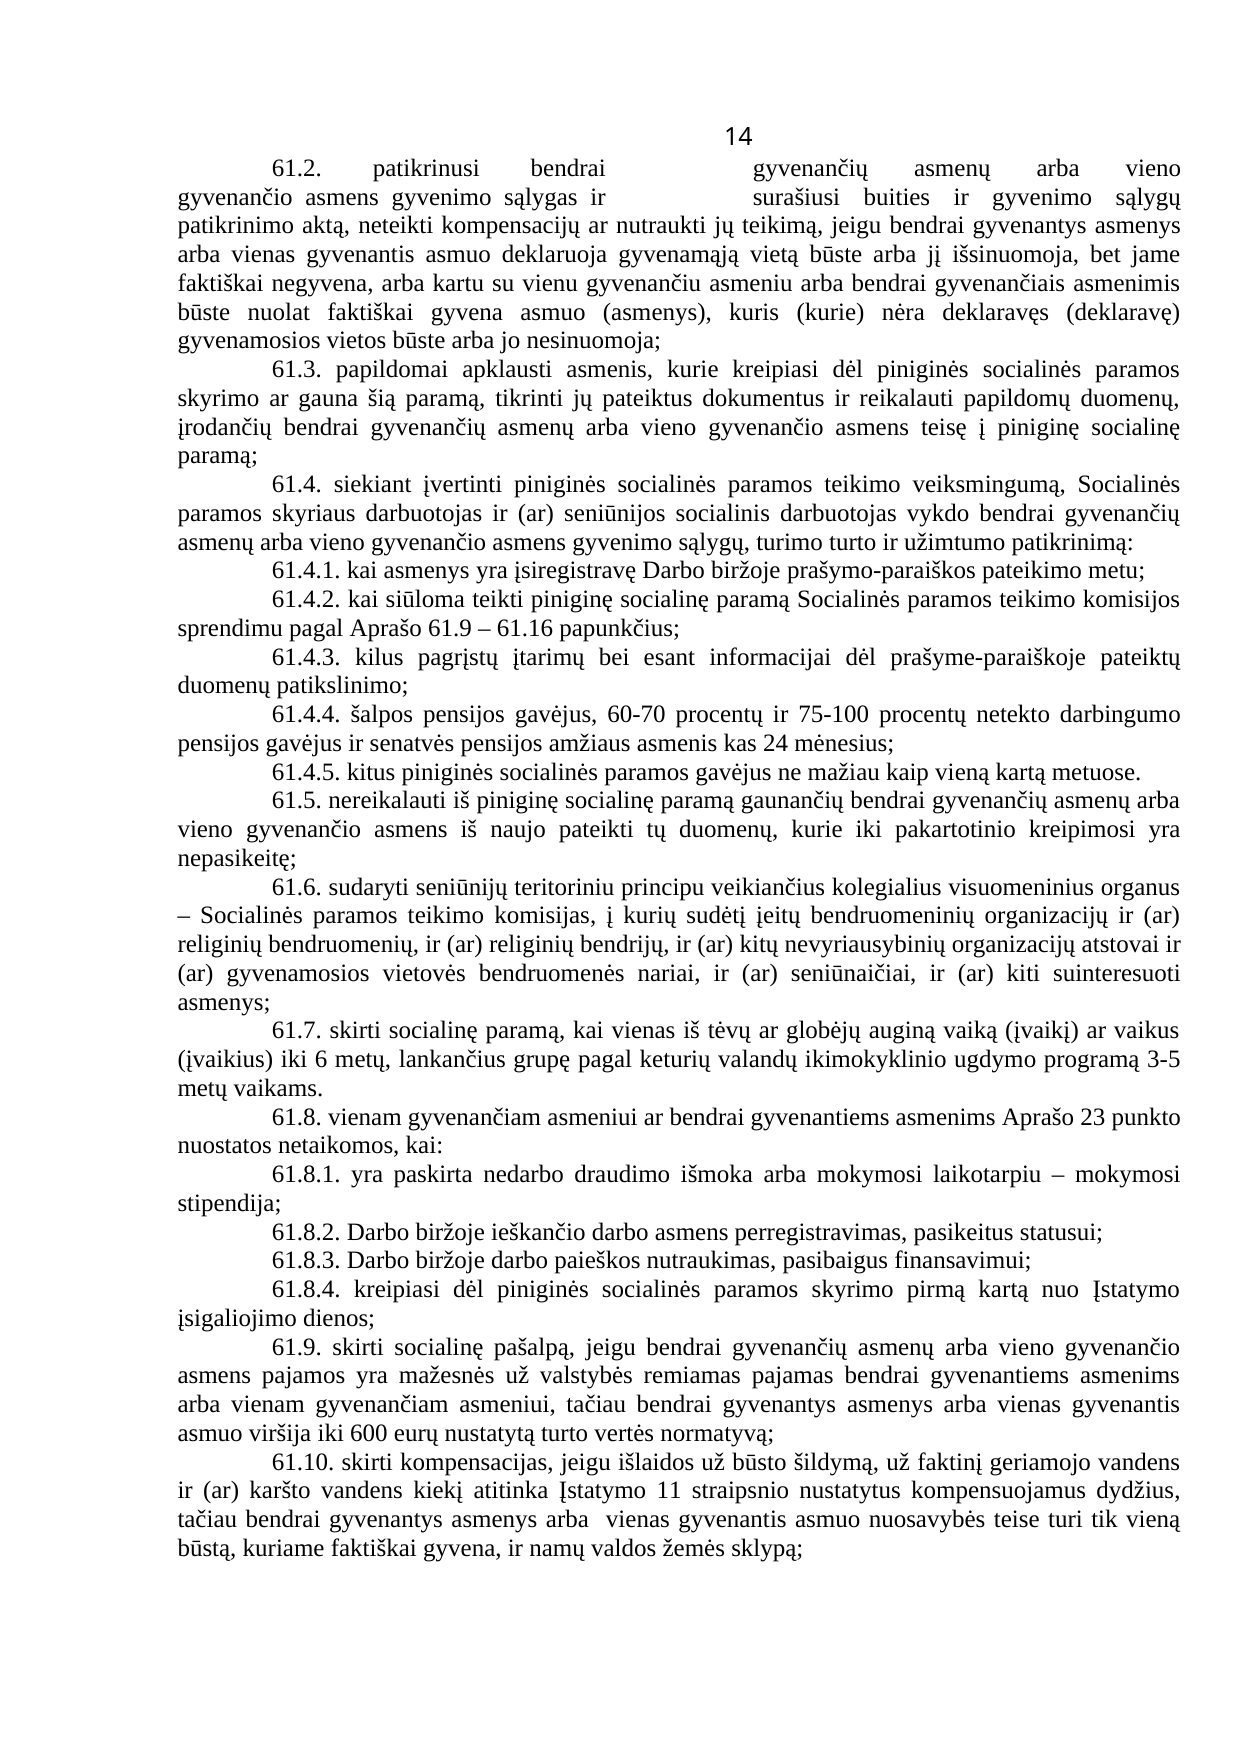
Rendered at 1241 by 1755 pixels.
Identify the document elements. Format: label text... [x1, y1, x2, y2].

text 61.8.4. kreipiasi dėl piniginės socialinės paramos skyrimo pirmą kartą nuo Įstatymo įsigaliojimo dienos; [177, 1274, 1181, 1332]
text 61.10. skirti kompensacijas, jeigu išlaidos už būsto šildymą, už faktinį geriamojo vandens ir (ar) karšto vandens kiekį atitinka Įstatymo 11 straipsnio nustatytus kompensuojamus dydžius, tačiau bendrai gyvenantys asmenys arba vienas gyvenantis asmuo nuosavybės teise turi tik vieną būstą, kuriame faktiškai gyvena, ir namų valdos žemės sklypą; [177, 1447, 1181, 1562]
text 61.8.3. Darbo biržoje darbo paieškos nutraukimas, pasibaigus finansavimui; [177, 1246, 1181, 1274]
text 61.4.4. šalpos pensijos gavėjus, 60-70 procentų ir 75-100 procentų netekto darbingumo pensijos gavėjus ir senatvės pensijos amžiaus asmenis kas 24 mėnesius; [177, 699, 1181, 757]
text 61.4.3. kilus pagrįstų įtarimų bei esant informacijai dėl prašyme-paraiškoje pateiktų duomenų patikslinimo; [177, 642, 1181, 699]
text 61.4. siekiant įvertinti piniginės socialinės paramos teikimo veiksmingumą, Socialinės paramos skyriaus darbuotojas ir (ar) seniūnijos socialinis darbuotojas vykdo bendrai gyvenančių asmenų arba vieno gyvenančio asmens gyvenimo sąlygų, turimo turto ir užimtumo patikrinimą: [177, 469, 1181, 556]
text 61.8.1. yra paskirta nedarbo draudimo išmoka arba mokymosi laikotarpiu – mokymosi stipendija; [177, 1159, 1181, 1217]
text 61.7. skirti socialinę paramą, kai vienas iš tėvų ar globėjų auginą vaiką (įvaikį) ar vaikus (įvaikius) iki 6 metų, lankančius grupę pagal keturių valandų ikimokyklinio ugdymo programą 3-5 metų vaikams. [177, 1016, 1181, 1102]
text 61.2. patikrinusi bendrai gyvenančių asmenų arba vieno gyvenančio asmens gyvenimo sąlygas ir surašiusi buities ir gyvenimo sąlygų patikrinimo aktą, neteikti kompensacijų ar nutraukti jų teikimą, jeigu bendrai gyvenantys asmenys arba vienas gyvenantis asmuo deklaruoja gyvenamąją vietą būste arba jį išsinuomoja, bet jame faktiškai negyvena, arba kartu su vienu gyvenančiu asmeniu arba bendrai gyvenančiais asmenimis būste nuolat faktiškai gyvena asmuo (asmenys), kuris (kurie) nėra deklaravęs (deklaravę) gyvenamosios vietos būste arba jo nesinuomoja; [177, 153, 1181, 354]
text 61.4.1. kai asmenys yra įsiregistravę Darbo biržoje prašymo-paraiškos pateikimo metu; [177, 556, 1181, 584]
text 61.4.5. kitus piniginės socialinės paramos gavėjus ne mažiau kaip vieną kartą metuose. [177, 757, 1181, 786]
text 61.9. skirti socialinę pašalpą, jeigu bendrai gyvenančių asmenų arba vieno gyvenančio asmens pajamos yra mažesnės už valstybės remiamas pajamas bendrai gyvenantiems asmenims arba vienam gyvenančiam asmeniui, tačiau bendrai gyvenantys asmenys arba vienas gyvenantis asmuo viršija iki 600 eurų nustatytą turto vertės normatyvą; [177, 1332, 1181, 1447]
text 61.5. nereikalauti iš piniginę socialinę paramą gaunančių bendrai gyvenančių asmenų arba vieno gyvenančio asmens iš naujo pateikti tų duomenų, kurie iki pakartotinio kreipimosi yra nepasikeitę; [177, 786, 1181, 872]
text 61.6. sudaryti seniūnijų teritoriniu principu veikiančius kolegialius visuomeninius organus – Socialinės paramos teikimo komisijas, į kurių sudėtį įeitų bendruomeninių organizacijų ir (ar) religinių bendruomenių, ir (ar) religinių bendrijų, ir (ar) kitų nevyriausybinių organizacijų atstovai ir (ar) gyvenamosios vietovės bendruomenės nariai, ir (ar) seniūnaičiai, ir (ar) kiti suinteresuoti asmenys; [177, 872, 1181, 1016]
text 61.4.2. kai siūloma teikti piniginę socialinę paramą Socialinės paramos teikimo komisijos sprendimu pagal Aprašo 61.9 – 61.16 papunkčius; [177, 584, 1181, 642]
text 61.8.2. Darbo biržoje ieškančio darbo asmens perregistravimas, pasikeitus statusui; [177, 1217, 1181, 1246]
text 61.3. papildomai apklausti asmenis, kurie kreipiasi dėl piniginės socialinės paramos skyrimo ar gauna šią paramą, tikrinti jų pateiktus dokumentus ir reikalauti papildomų duomenų, įrodančių bendrai gyvenančių asmenų arba vieno gyvenančio asmens teisę į piniginę socialinę paramą; [177, 354, 1181, 469]
text 61.8. vienam gyvenančiam asmeniui ar bendrai gyvenantiems asmenims Aprašo 23 punkto nuostatos netaikomos, kai: [177, 1102, 1181, 1159]
